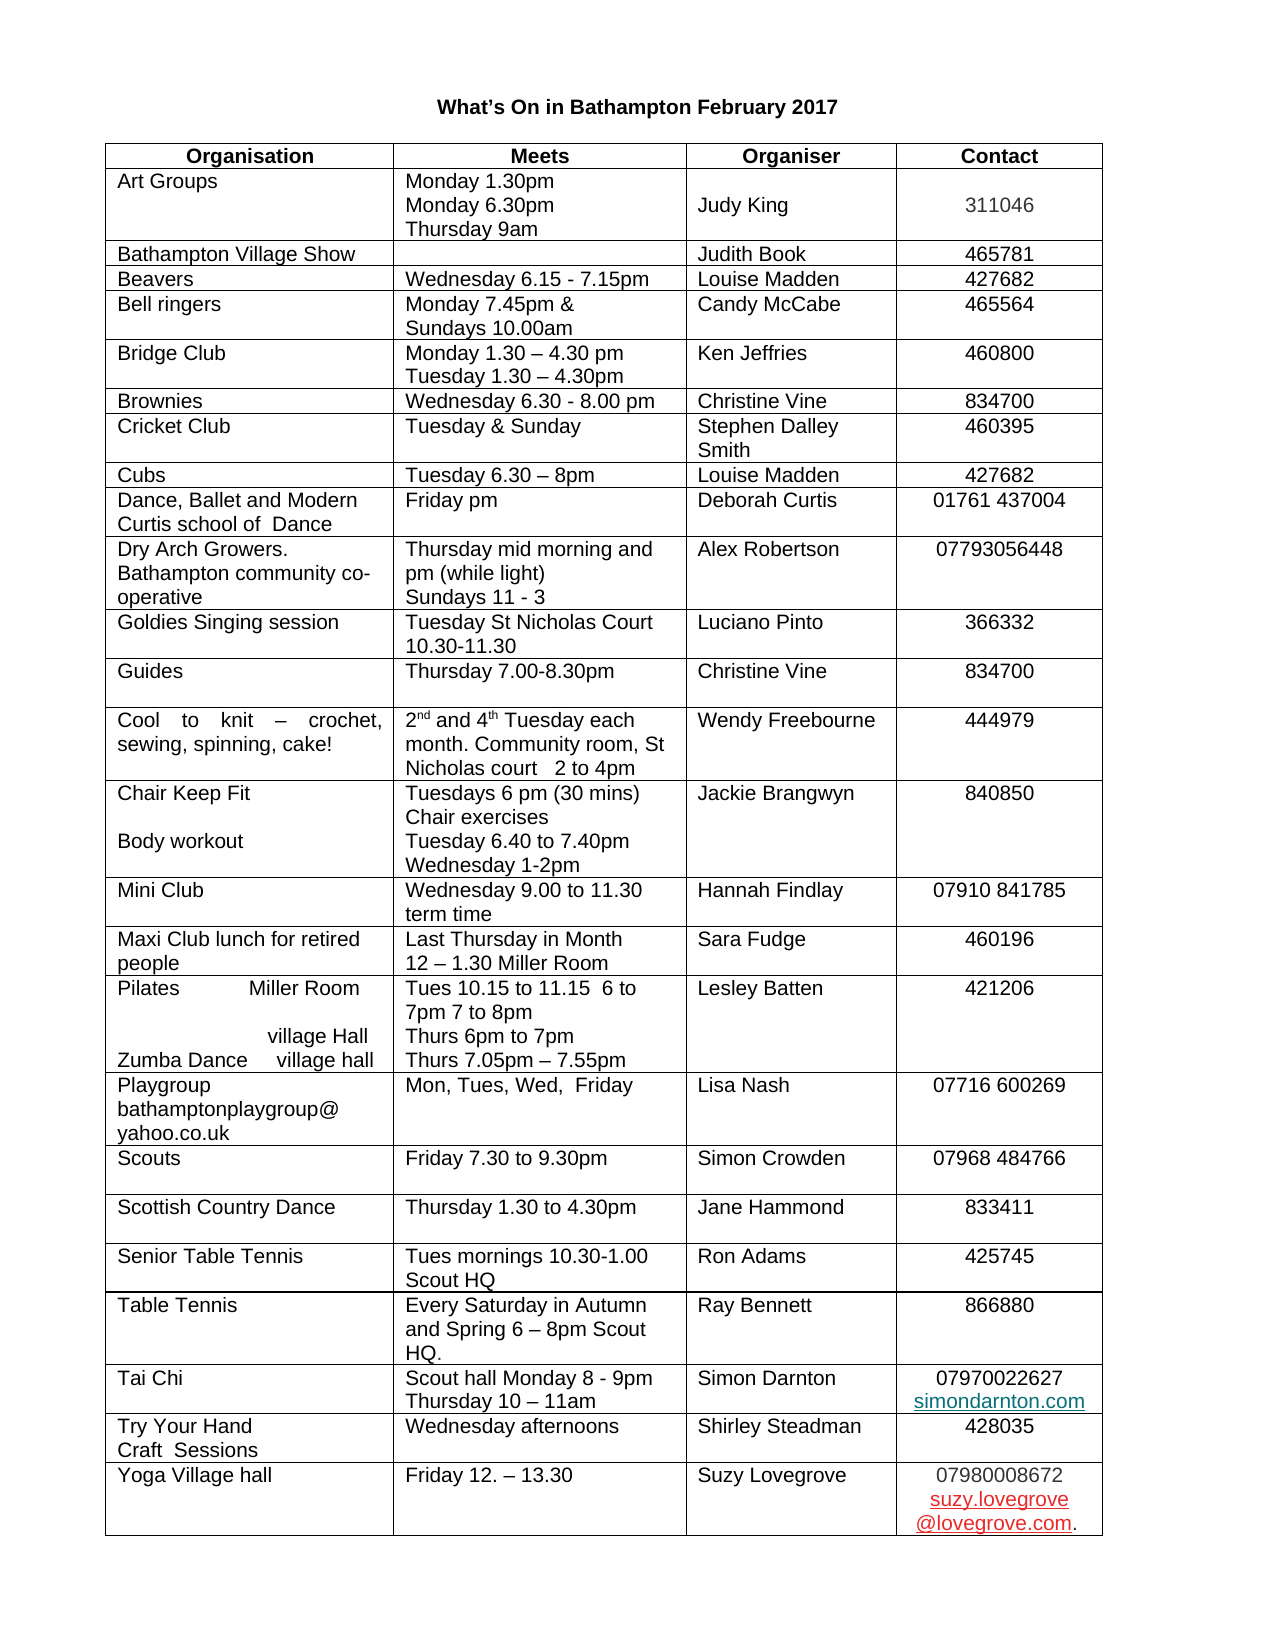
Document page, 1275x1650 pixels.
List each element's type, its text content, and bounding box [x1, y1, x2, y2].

table_cell Bridge Club [106, 340, 393, 388]
table_cell [394, 241, 686, 265]
table_cell Wednesday 9.00 to 11.30 term time [394, 878, 686, 926]
table_cell 01761 437004 [897, 488, 1102, 536]
table_cell Hannah Findlay [687, 878, 896, 926]
table_cell Beavers [106, 266, 393, 290]
table_cell Tuesday & Sunday [394, 414, 686, 462]
table_cell Every Saturday in Autumn and Spring 6 – 8pm Scout HQ. [394, 1293, 686, 1364]
table_cell 460395 [897, 414, 1102, 462]
table_cell 366332 [897, 610, 1102, 658]
table_cell Cool to knit – crochet, sewing, spinning, cake! [106, 708, 393, 780]
table_cell Cubs [106, 463, 393, 487]
table_cell Jane Hammond [687, 1195, 896, 1242]
table_cell Pilates Miller Room village Hall Zumba Dance village hall [106, 976, 393, 1072]
table_cell Stephen Dalley Smith [687, 414, 896, 462]
table_cell Tuesday St Nicholas Court 10.30-11.30 [394, 610, 686, 658]
table_cell Guides [106, 659, 393, 707]
table_cell Thursday 7.00-8.30pm [394, 659, 686, 707]
table_cell Shirley Steadman [687, 1414, 896, 1462]
table_cell Monday 1.30pm Monday 6.30pm Thursday 9am [394, 169, 686, 240]
table_cell Try Your Hand Craft Sessions [106, 1414, 393, 1462]
table_cell Bell ringers [106, 291, 393, 339]
table_cell 07716 600269 [897, 1073, 1102, 1144]
table_cell 840850 [897, 781, 1102, 877]
table_header Meets [394, 144, 686, 167]
table_cell 428035 [897, 1414, 1102, 1462]
table_cell 427682 [897, 463, 1102, 487]
table_header Organiser [687, 144, 896, 167]
table_cell 460196 [897, 927, 1102, 975]
table_cell Simon Darnton [687, 1365, 896, 1413]
table_cell Simon Crowden [687, 1146, 896, 1193]
table_cell Ron Adams [687, 1244, 896, 1291]
table_cell Goldies Singing session [106, 610, 393, 658]
table_cell Yoga Village hall [106, 1463, 393, 1535]
table_cell 311046 [897, 169, 1102, 240]
table_cell 465564 [897, 291, 1102, 339]
table_cell Deborah Curtis [687, 488, 896, 536]
table_cell Scouts [106, 1146, 393, 1193]
table_cell Thursday 1.30 to 4.30pm [394, 1195, 686, 1242]
table_cell Playgroup bathamptonplaygroup@ yahoo.co.uk [106, 1073, 393, 1144]
table_cell 427682 [897, 266, 1102, 290]
table_cell Thursday mid morning and pm (while light) Sundays 11 - 3 [394, 537, 686, 609]
table_cell Friday 12. – 13.30 [394, 1463, 686, 1535]
table_cell 866880 [897, 1293, 1102, 1364]
table_cell 07968 484766 [897, 1146, 1102, 1193]
table_cell Friday 7.30 to 9.30pm [394, 1146, 686, 1193]
table_cell 834700 [897, 659, 1102, 707]
table_cell Louise Madden [687, 266, 896, 290]
table_cell Ken Jeffries [687, 340, 896, 388]
table_cell Wednesday afternoons [394, 1414, 686, 1462]
table_cell 2nd and 4th Tuesday each month. Community room, St Nicholas court 2 to 4pm [394, 708, 686, 780]
table_cell Scout hall Monday 8 - 9pm Thursday 10 – 11am [394, 1365, 686, 1413]
table_cell 421206 [897, 976, 1102, 1072]
table_cell Judy King [687, 169, 896, 240]
table_cell Ray Bennett [687, 1293, 896, 1364]
table_cell 07793056448 [897, 537, 1102, 609]
table_cell 460800 [897, 340, 1102, 388]
table_cell Last Thursday in Month 12 – 1.30 Miller Room [394, 927, 686, 975]
table_cell Tues 10.15 to 11.15 6 to 7pm 7 to 8pm Thurs 6pm to 7pm Thurs 7.05pm – 7.55pm [394, 976, 686, 1072]
table_cell Jackie Brangwyn [687, 781, 896, 877]
table_cell Brownies [106, 389, 393, 413]
table_cell Cricket Club [106, 414, 393, 462]
table_cell 465781 [897, 241, 1102, 265]
table_cell Chair Keep Fit Body workout [106, 781, 393, 877]
table_cell Art Groups [106, 169, 393, 240]
table_cell 07910 841785 [897, 878, 1102, 926]
table_cell Wendy Freebourne [687, 708, 896, 780]
table_cell Judith Book [687, 241, 896, 265]
table_cell Lesley Batten [687, 976, 896, 1072]
table_cell Candy McCabe [687, 291, 896, 339]
table_cell Wednesday 6.15 - 7.15pm [394, 266, 686, 290]
table_cell Mon, Tues, Wed, Friday [394, 1073, 686, 1144]
table_cell Christine Vine [687, 659, 896, 707]
table_cell Wednesday 6.30 - 8.00 pm [394, 389, 686, 413]
table_cell Table Tennis [106, 1293, 393, 1364]
table_cell Lisa Nash [687, 1073, 896, 1144]
table_cell Tuesdays 6 pm (30 mins) Chair exercises Tuesday 6.40 to 7.40pm Wednesday 1-2pm [394, 781, 686, 877]
table_cell Luciano Pinto [687, 610, 896, 658]
table_header Contact [897, 144, 1102, 167]
table_cell Alex Robertson [687, 537, 896, 609]
table_cell Dry Arch Growers. Bathampton community co-operative [106, 537, 393, 609]
table_header Organisation [106, 144, 393, 167]
table_cell Mini Club [106, 878, 393, 926]
table_cell Christine Vine [687, 389, 896, 413]
table_cell Scottish Country Dance [106, 1195, 393, 1242]
table_cell 07980008672 suzy.lovegrove @lovegrove.com. [897, 1463, 1102, 1535]
table_cell Senior Table Tennis [106, 1244, 393, 1291]
table_cell Sara Fudge [687, 927, 896, 975]
table_cell 833411 [897, 1195, 1102, 1242]
table_cell 07970022627 simondarnton.com [897, 1365, 1102, 1413]
table_cell Tues mornings 10.30-1.00 Scout HQ [394, 1244, 686, 1291]
table_cell Monday 7.45pm & Sundays 10.00am [394, 291, 686, 339]
table_cell Suzy Lovegrove [687, 1463, 896, 1535]
table_cell 834700 [897, 389, 1102, 413]
table_cell Friday pm [394, 488, 686, 536]
table_cell Tuesday 6.30 – 8pm [394, 463, 686, 487]
table_cell Louise Madden [687, 463, 896, 487]
table_cell Monday 1.30 – 4.30 pm Tuesday 1.30 – 4.30pm [394, 340, 686, 388]
text What’s On in Bathampton February 2017 [118, 94, 1157, 118]
table_cell 444979 [897, 708, 1102, 780]
table_cell Tai Chi [106, 1365, 393, 1413]
table_cell Bathampton Village Show [106, 241, 393, 265]
table_cell 425745 [897, 1244, 1102, 1291]
table_cell Dance, Ballet and Modern Curtis school of Dance [106, 488, 393, 536]
table_cell Maxi Club lunch for retired people [106, 927, 393, 975]
